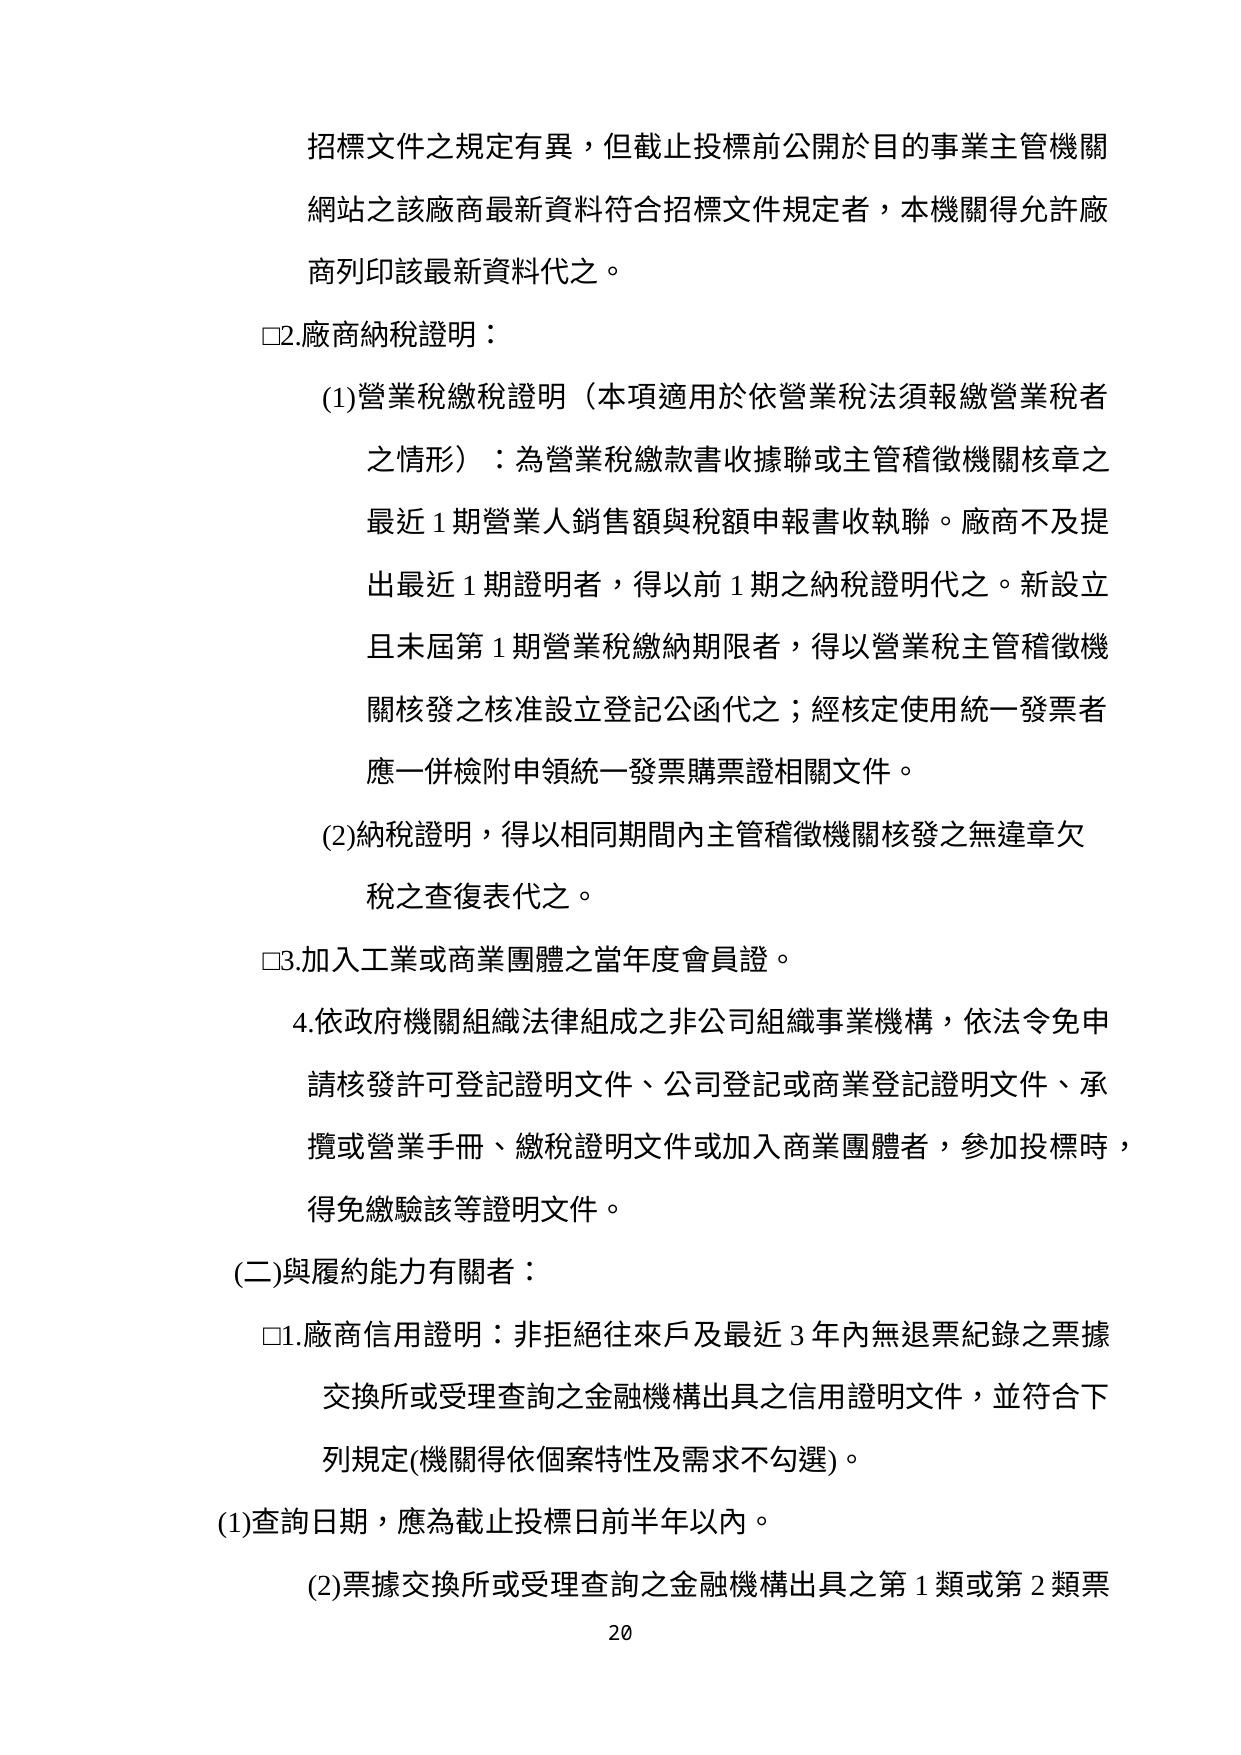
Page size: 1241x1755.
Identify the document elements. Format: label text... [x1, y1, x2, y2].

text 4.依政府機關組織法律組成之非公司組織事業機構，依法令免申請核發許可登記證明文件、公司登記或商業登記證明文件、承攬或營業手冊、繳稅證明文件或加入商業團體者，參加投標時，得免繳驗該等證明文件。 [292, 978, 1110, 1228]
text 招標文件之規定有異，但截止投標前公開於目的事業主管機關網站之該廠商最新資料符合招標文件規定者，本機關得允許廠商列印該最新資料代之。 [307, 103, 1110, 291]
text (二)與履約能力有關者： [233, 1228, 1110, 1291]
text □1.廠商信用證明：非拒絕往來戶及最近3年內無退票紀錄之票據交換所或受理查詢之金融機構出具之信用證明文件，並符合下列規定(機關得依個案特性及需求不勾選)。 [263, 1291, 1110, 1478]
text □2.廠商納稅證明： [189, 291, 1110, 353]
text □3.加入工業或商業團體之當年度會員證。 [189, 916, 1110, 978]
text (2)納稅證明，得以相同期間內主管稽徵機關核發之無違章欠稅之查復表代之。 [322, 791, 1110, 916]
text (1)查詢日期，應為截止投標日前半年以內。 [130, 1478, 1110, 1541]
text (2)票據交換所或受理查詢之金融機構出具之第1類或第2類票 [307, 1541, 1110, 1603]
text (1)營業稅繳稅證明（本項適用於依營業稅法須報繳營業稅者之情形）：為營業稅繳款書收據聯或主管稽徵機關核章之最近1期營業人銷售額與稅額申報書收執聯。廠商不及提出最近1期證明者，得以前1期之納稅證明代之。新設立且未屆第1期營業稅繳納期限者，得以營業稅主管稽徵機關核發之核准設立登記公函代之；經核定使用統一發票者，應一併檢附申領統一發票購票證相關文件。 [322, 353, 1110, 791]
